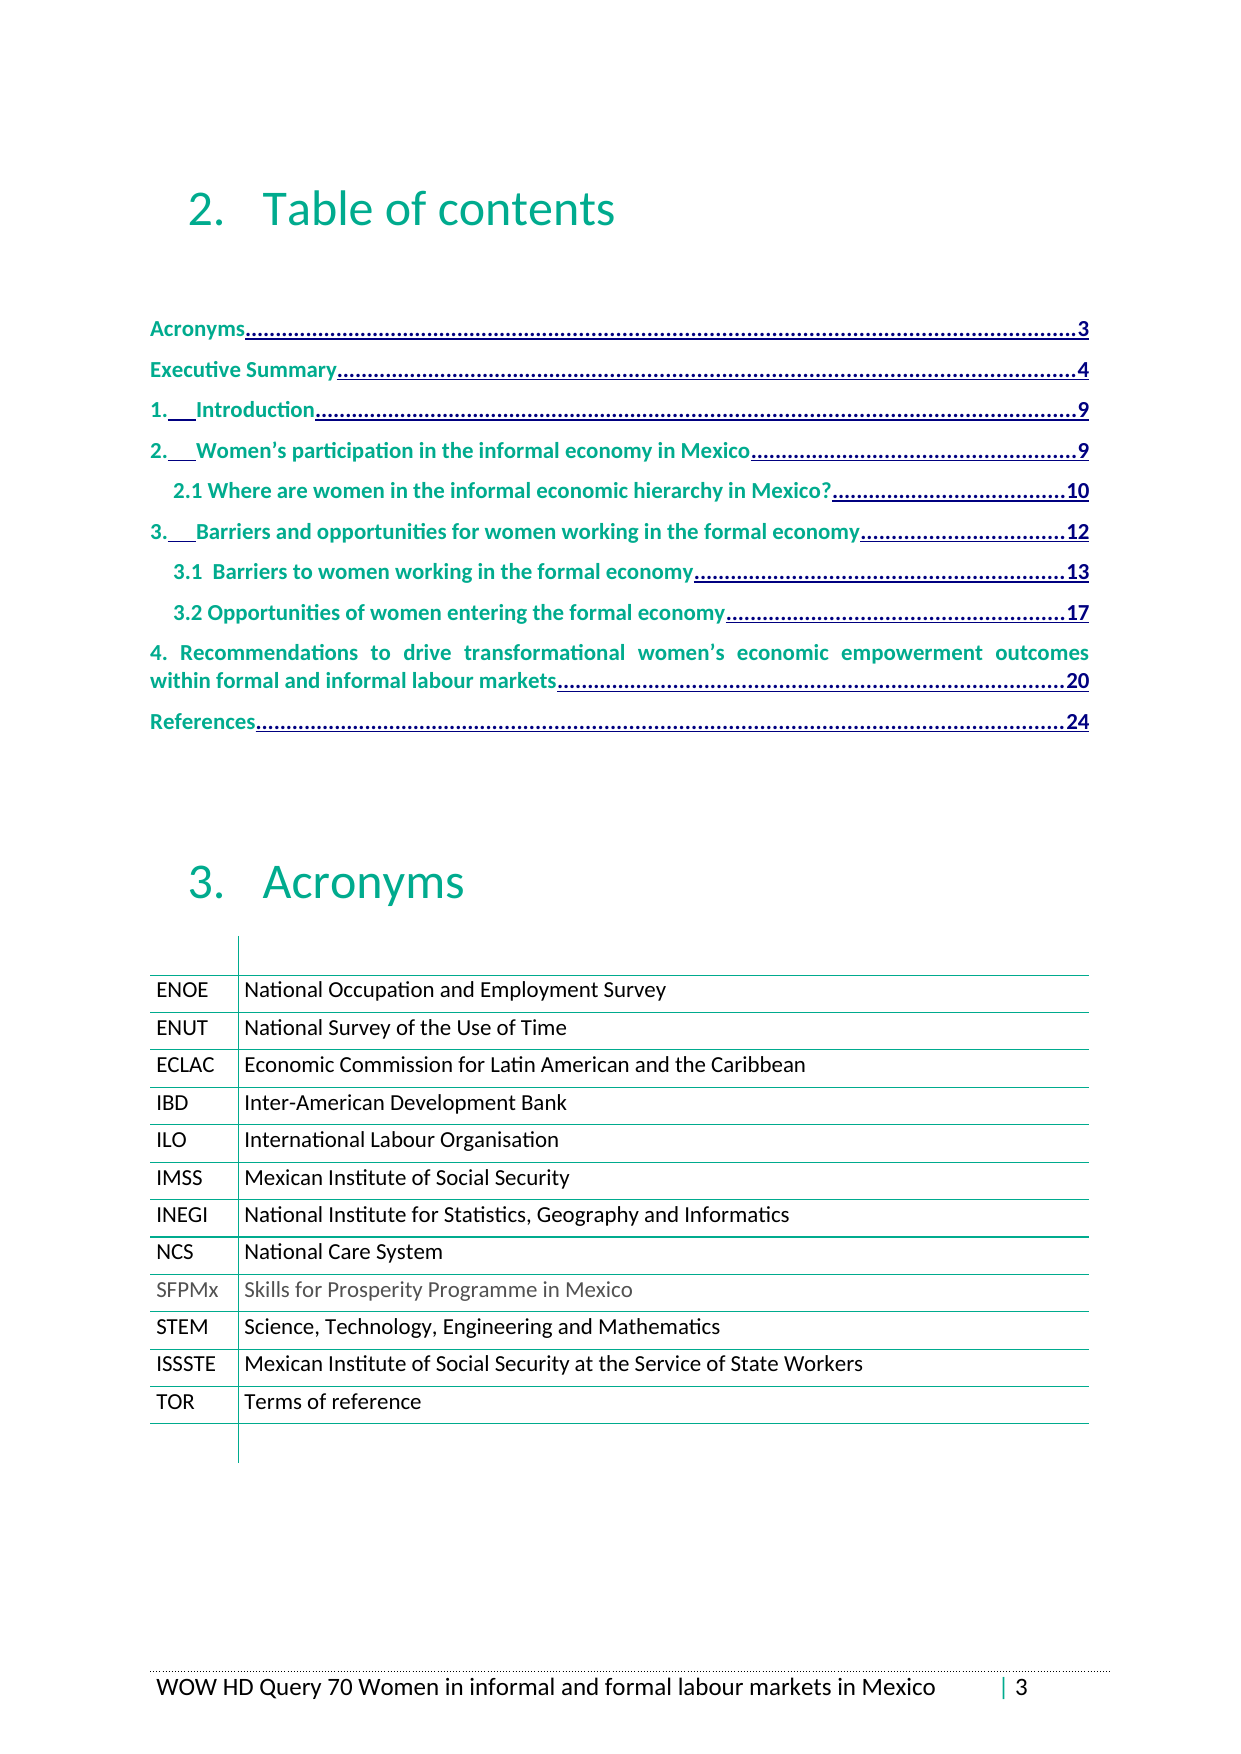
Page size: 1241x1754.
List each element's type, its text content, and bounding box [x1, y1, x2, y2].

table_cell National Care System [239, 1238, 1089, 1274]
table_cell [150, 1424, 238, 1463]
table_cell Mexican Institute of Social Security at the Service of State Workers [239, 1350, 1089, 1386]
text Acronyms 3 [150, 314, 1090, 342]
subtitle Acronyms [187, 850, 1090, 911]
table_header [150, 936, 238, 974]
table_cell INEGI [150, 1200, 238, 1236]
subtitle Table of contents [187, 177, 1090, 238]
table_cell Terms of reference [239, 1387, 1089, 1423]
table_cell Inter-American Development Bank [239, 1088, 1089, 1124]
table_cell [239, 1424, 1089, 1463]
table_cell STEM [150, 1312, 238, 1348]
table_cell SFPMx [150, 1275, 238, 1311]
table_cell Economic Commission for Latin American and the Caribbean [239, 1050, 1089, 1087]
text 2.1 Where are women in the informal economic hierarchy in Mexico? 10 [173, 476, 1090, 504]
table_cell ISSSTE [150, 1350, 238, 1386]
text References 24 [150, 707, 1090, 735]
table_cell National Occupation and Employment Survey [239, 976, 1089, 1012]
table_cell ENUT [150, 1013, 238, 1049]
table_cell National Institute for Statistics, Geography and Informatics [239, 1200, 1089, 1236]
table_cell Science, Technology, Engineering and Mathematics [239, 1312, 1089, 1348]
text 3. Barriers and opportunities for women working in the formal economy 12 [150, 517, 1090, 545]
table_cell Mexican Institute of Social Security [239, 1163, 1089, 1199]
table_cell National Survey of the Use of Time [239, 1013, 1089, 1049]
table_cell ENOE [150, 976, 238, 1012]
text 3.2 Opportunities of women entering the formal economy 17 [173, 598, 1090, 626]
table_cell International Labour Organisation [239, 1125, 1089, 1162]
text Executive Summary 4 [150, 355, 1090, 383]
text 3.1 Barriers to women working in the formal economy 13 [173, 557, 1090, 585]
table_cell ECLAC [150, 1050, 238, 1087]
table_cell IBD [150, 1088, 238, 1124]
text 1. Introduction 9 [150, 395, 1090, 423]
table_cell Skills for Prosperity Programme in Mexico [239, 1275, 1089, 1311]
table_cell TOR [150, 1387, 238, 1423]
table_cell NCS [150, 1238, 238, 1274]
table_header [239, 936, 1089, 974]
table_cell IMSS [150, 1163, 238, 1199]
text 4. Recommendations to drive transformational women’s economic empowerment outcomes within formal and informal labour markets 20 [150, 638, 1090, 694]
table_cell ILO [150, 1125, 238, 1162]
text 2. Women’s participation in the informal economy in Mexico 9 [150, 436, 1090, 464]
